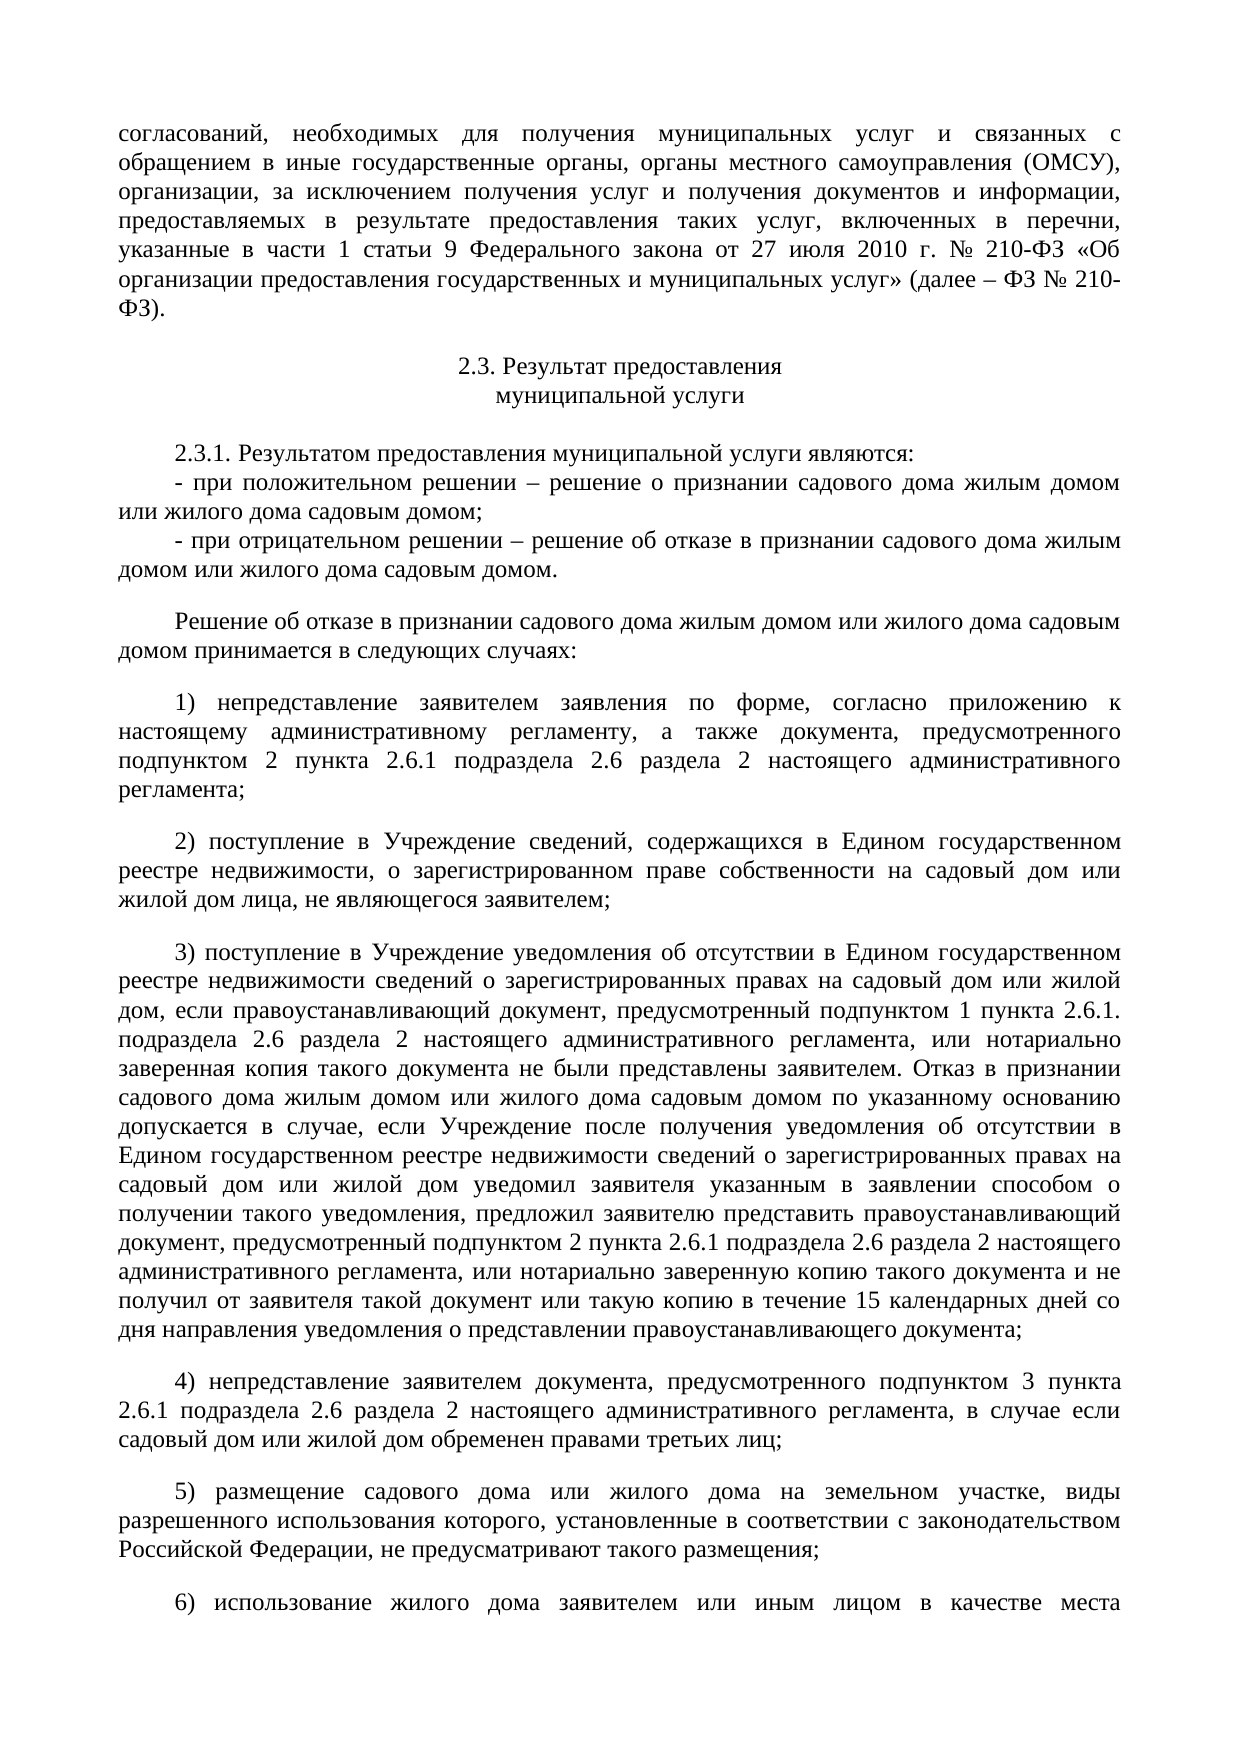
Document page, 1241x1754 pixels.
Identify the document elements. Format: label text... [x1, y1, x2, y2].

text 2) поступление в Учреждение сведений, содержащихся в Едином государственном реестре недвижимости, о зарегистрированном праве собственности на садовый дом или жилой дом лица, не являющегося заявителем; [118, 826, 1122, 913]
text 5) размещение садового дома или жилого дома на земельном участке, виды разрешенного использования которого, установленные в соответствии с законодательством Российской Федерации, не предусматривают такого размещения; [118, 1476, 1122, 1563]
text 3) поступление в Учреждение уведомления об отсутствии в Едином государственном реестре недвижимости сведений о зарегистрированных правах на садовый дом или жилой дом, если правоустанавливающий документ, предусмотренный подпунктом 1 пункта 2.6.1. подраздела 2.6 раздела 2 настоящего административного регламента, или нотариально заверенная копия такого документа не были представлены заявителем. Отказ в признании садового дома жилым домом или жилого дома садовым домом по указанному основанию допускается в случае, если Учреждение после получения уведомления об отсутствии в Едином государственном реестре недвижимости сведений о зарегистрированных правах на садовый дом или жилой дом уведомил заявителя указанным в заявлении способом о получении такого уведомления, предложил заявителю представить правоустанавливающий документ, предусмотренный подпунктом 2 пункта 2.6.1 подраздела 2.6 раздела 2 настоящего административного регламента, или нотариально заверенную копию такого документа и не получил от заявителя такой документ или такую копию в течение 15 календарных дней со дня направления уведомления о представлении правоустанавливающего документа; [118, 936, 1122, 1343]
text - при положительном решении – решение о признании садового дома жилым домом или жилого дома садовым домом; [118, 467, 1122, 525]
text муниципальной услуги [118, 380, 1122, 409]
text - при отрицательном решении – решение об отказе в признании садового дома жилым домом или жилого дома садовым домом. [118, 525, 1122, 583]
text 6) использование жилого дома заявителем или иным лицом в качестве места [118, 1586, 1122, 1615]
text Решение об отказе в признании садового дома жилым домом или жилого дома садовым домом принимается в следующих случаях: [118, 606, 1122, 664]
subtitle 2.3. Результат предоставления [118, 351, 1122, 380]
text 4) непредставление заявителем документа, предусмотренного подпунктом 3 пункта 2.6.1 подраздела 2.6 раздела 2 настоящего административного регламента, в случае если садовый дом или жилой дом обременен правами третьих лиц; [118, 1366, 1122, 1453]
text согласований, необходимых для получения муниципальных услуг и связанных с обращением в иные государственные органы, органы местного самоуправления (ОМСУ), организации, за исключением получения услуг и получения документов и информации, предоставляемых в результате предоставления таких услуг, включенных в перечни, указанные в части 1 статьи 9 Федерального закона от 27 июля 2010 г. № 210-ФЗ «Об организации предоставления государственных и муниципальных услуг» (далее – ФЗ № 210-ФЗ). [118, 118, 1122, 322]
text 1) непредставление заявителем заявления по форме, согласно приложению к настоящему административному регламенту, а также документа, предусмотренного подпунктом 2 пункта 2.6.1 подраздела 2.6 раздела 2 настоящего административного регламента; [118, 687, 1122, 803]
text 2.3.1. Результатом предоставления муниципальной услуги являются: [118, 438, 1122, 467]
